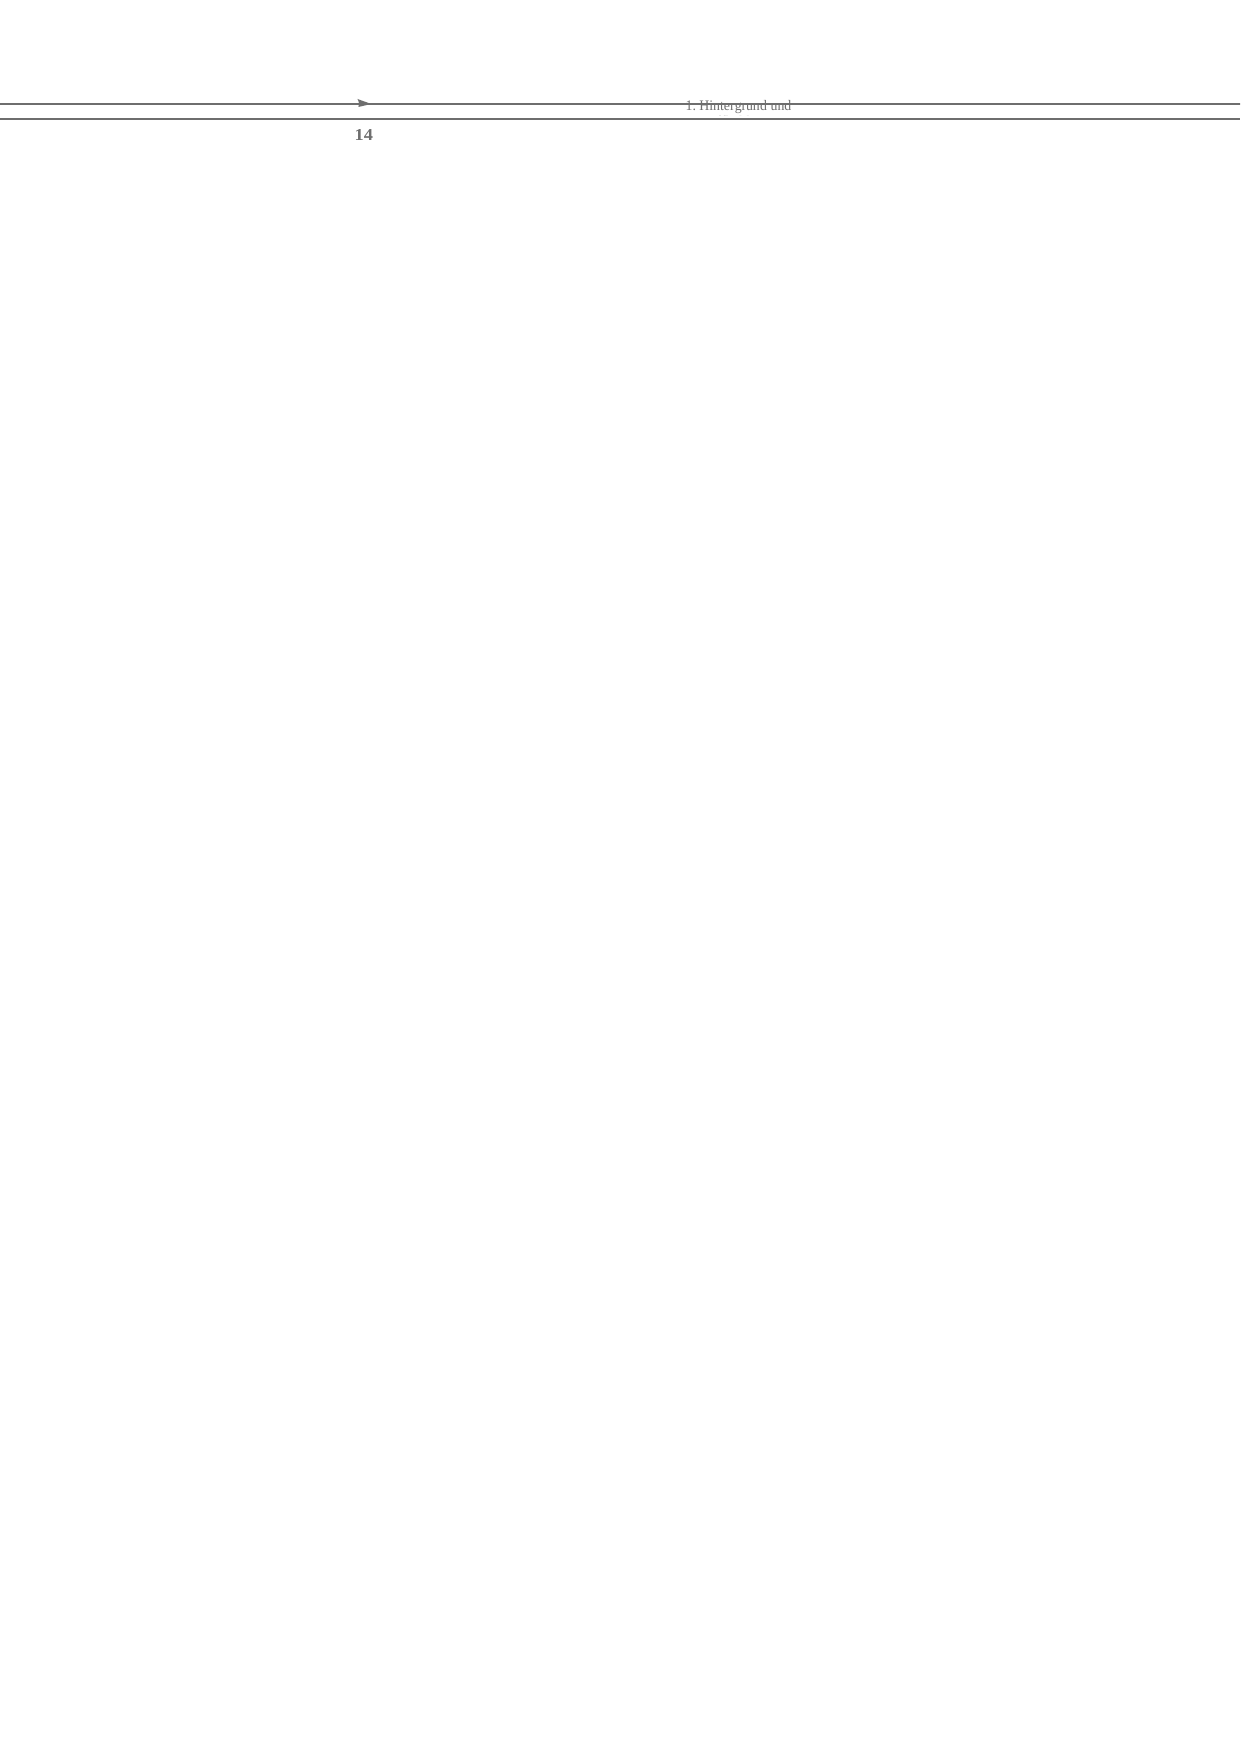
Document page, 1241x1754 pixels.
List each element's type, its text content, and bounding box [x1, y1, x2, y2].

text 14 [354, 124, 1240, 143]
